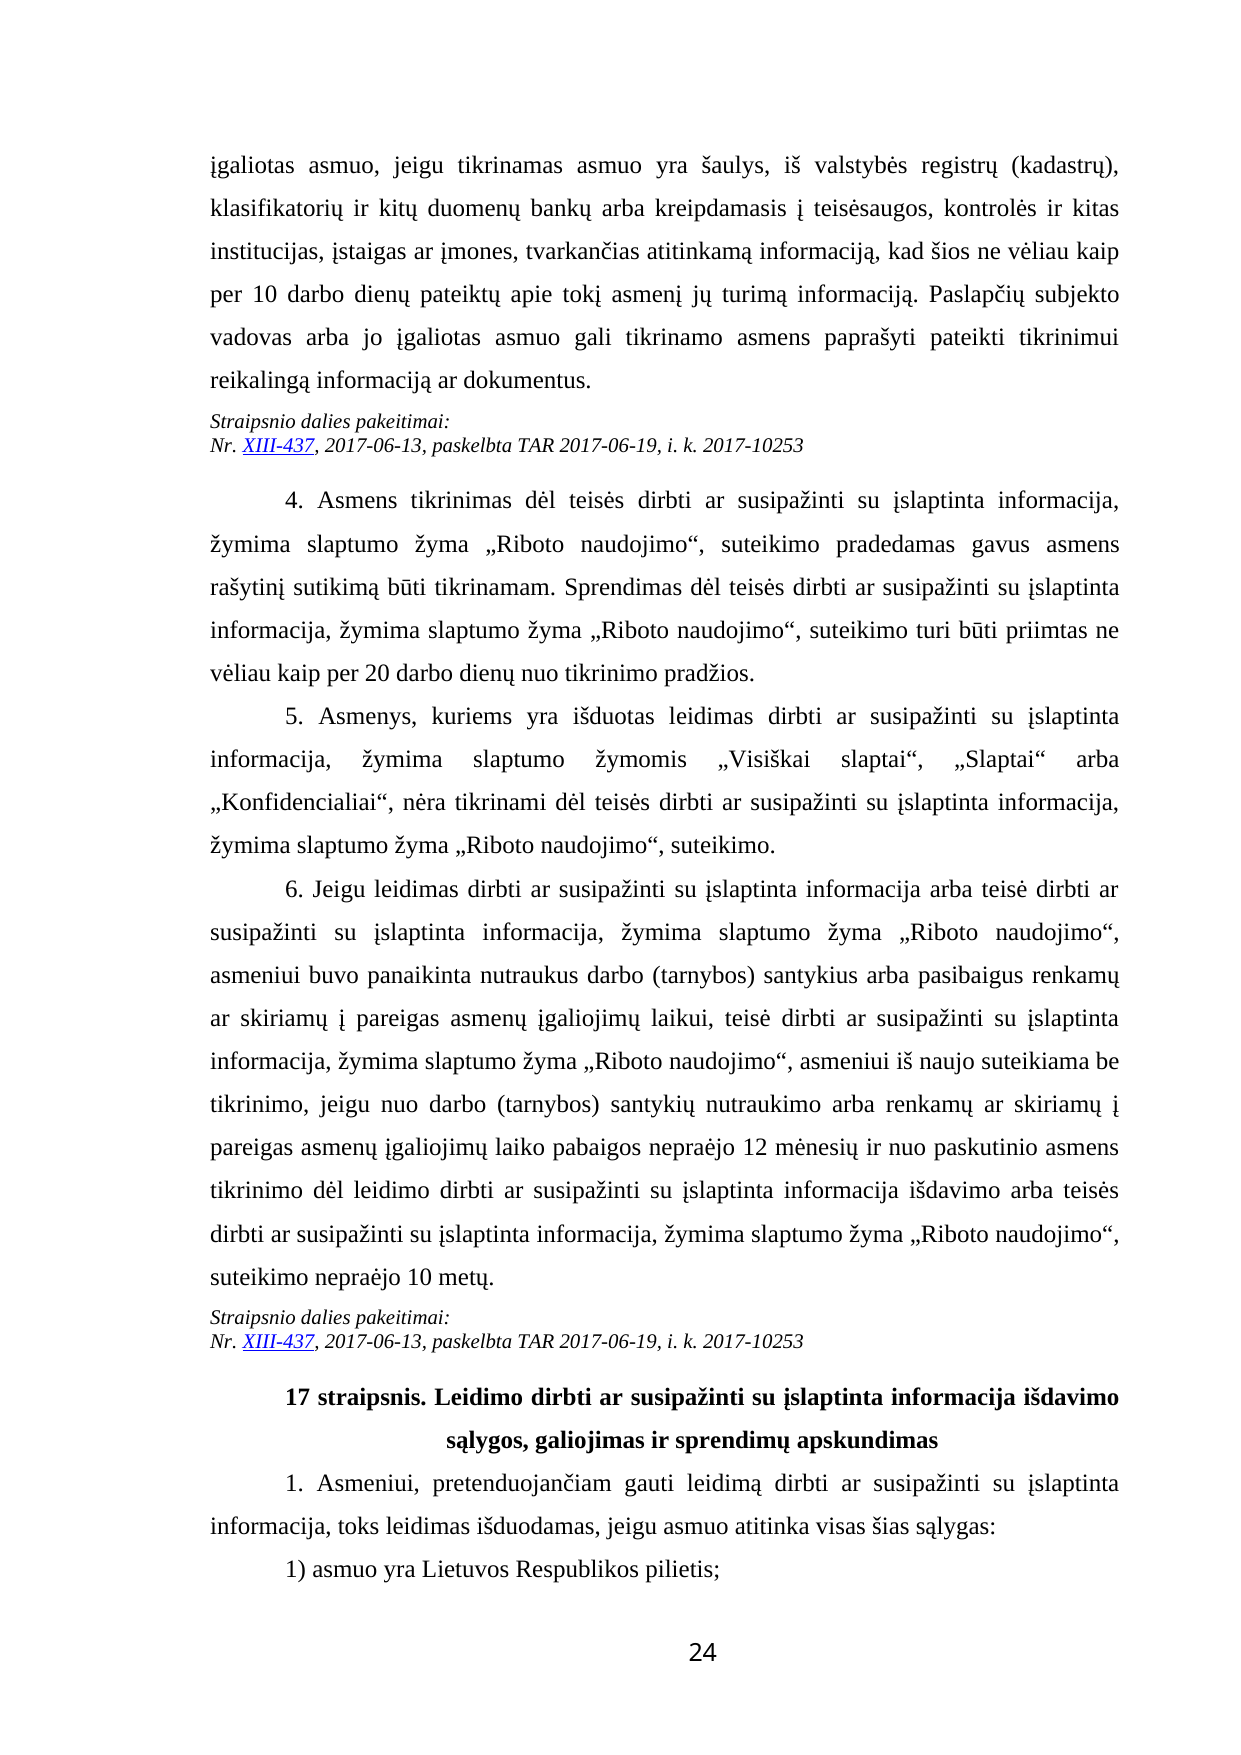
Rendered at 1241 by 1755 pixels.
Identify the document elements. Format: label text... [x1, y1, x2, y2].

text Straipsnio dalies pakeitimai: [210, 409, 1120, 433]
text 6. Jeigu leidimas dirbti ar susipažinti su įslaptinta informacija arba teisė dirbti ar susipažinti su įslaptinta informacija, žymima slaptumo žyma „Riboto naudojimo“, asmeniui buvo panaikinta nutraukus darbo (tarnybos) santykius arba pasibaigus renkamų ar skiriamų į pareigas asmenų įgaliojimų laikui, teisė dirbti ar susipažinti su įslaptinta informacija, žymima slaptumo žyma „Riboto naudojimo“, asmeniui iš naujo suteikiama be tikrinimo, jeigu nuo darbo (tarnybos) santykių nutraukimo arba renkamų ar skiriamų į pareigas asmenų įgaliojimų laiko pabaigos nepraėjo 12 mėnesių ir nuo paskutinio asmens tikrinimo dėl leidimo dirbti ar susipažinti su įslaptinta informacija išdavimo arba teisės dirbti ar susipažinti su įslaptinta informacija, žymima slaptumo žyma „Riboto naudojimo“, suteikimo nepraėjo 10 metų. [210, 874, 1120, 1291]
text 5. Asmenys, kuriems yra išduotas leidimas dirbti ar susipažinti su įslaptinta informacija, žymima slaptumo žymomis „Visiškai slaptai“, „Slaptai“ arba „Konfidencialiai“, nėra tikrinami dėl teisės dirbti ar susipažinti su įslaptinta informacija, žymima slaptumo žyma „Riboto naudojimo“, suteikimo. [210, 701, 1120, 859]
text Nr. XIII-437, 2017-06-13, paskelbta TAR 2017-06-19, i. k. 2017-10253 [210, 1329, 1120, 1353]
text 1) asmuo yra Lietuvos Respublikos pilietis; [210, 1554, 1120, 1583]
text Straipsnio dalies pakeitimai: [210, 1305, 1120, 1329]
text įgaliotas asmuo, jeigu tikrinamas asmuo yra šaulys, iš valstybės registrų (kadastrų), klasifikatorių ir kitų duomenų bankų arba kreipdamasis į teisėsaugos, kontrolės ir kitas institucijas, įstaigas ar įmones, tvarkančias atitinkamą informaciją, kad šios ne vėliau kaip per 10 darbo dienų pateiktų apie tokį asmenį jų turimą informaciją. Paslapčių subjekto vadovas arba jo įgaliotas asmuo gali tikrinamo asmens paprašyti pateikti tikrinimui reikalingą informaciją ar dokumentus. [210, 150, 1120, 394]
text 17 straipsnis. Leidimo dirbti ar susipažinti su įslaptinta informacija išdavimo sąlygos, galiojimas ir sprendimų apskundimas [285, 1382, 1120, 1454]
text Nr. XIII-437, 2017-06-13, paskelbta TAR 2017-06-19, i. k. 2017-10253 [210, 433, 1120, 457]
text 4. Asmens tikrinimas dėl teisės dirbti ar susipažinti su įslaptinta informacija, žymima slaptumo žyma „Riboto naudojimo“, suteikimo pradedamas gavus asmens rašytinį sutikimą būti tikrinamam. Sprendimas dėl teisės dirbti ar susipažinti su įslaptinta informacija, žymima slaptumo žyma „Riboto naudojimo“, suteikimo turi būti priimtas ne vėliau kaip per 20 darbo dienų nuo tikrinimo pradžios. [210, 486, 1120, 687]
text 1. Asmeniui, pretenduojančiam gauti leidimą dirbti ar susipažinti su įslaptinta informacija, toks leidimas išduodamas, jeigu asmuo atitinka visas šias sąlygas: [210, 1468, 1120, 1540]
